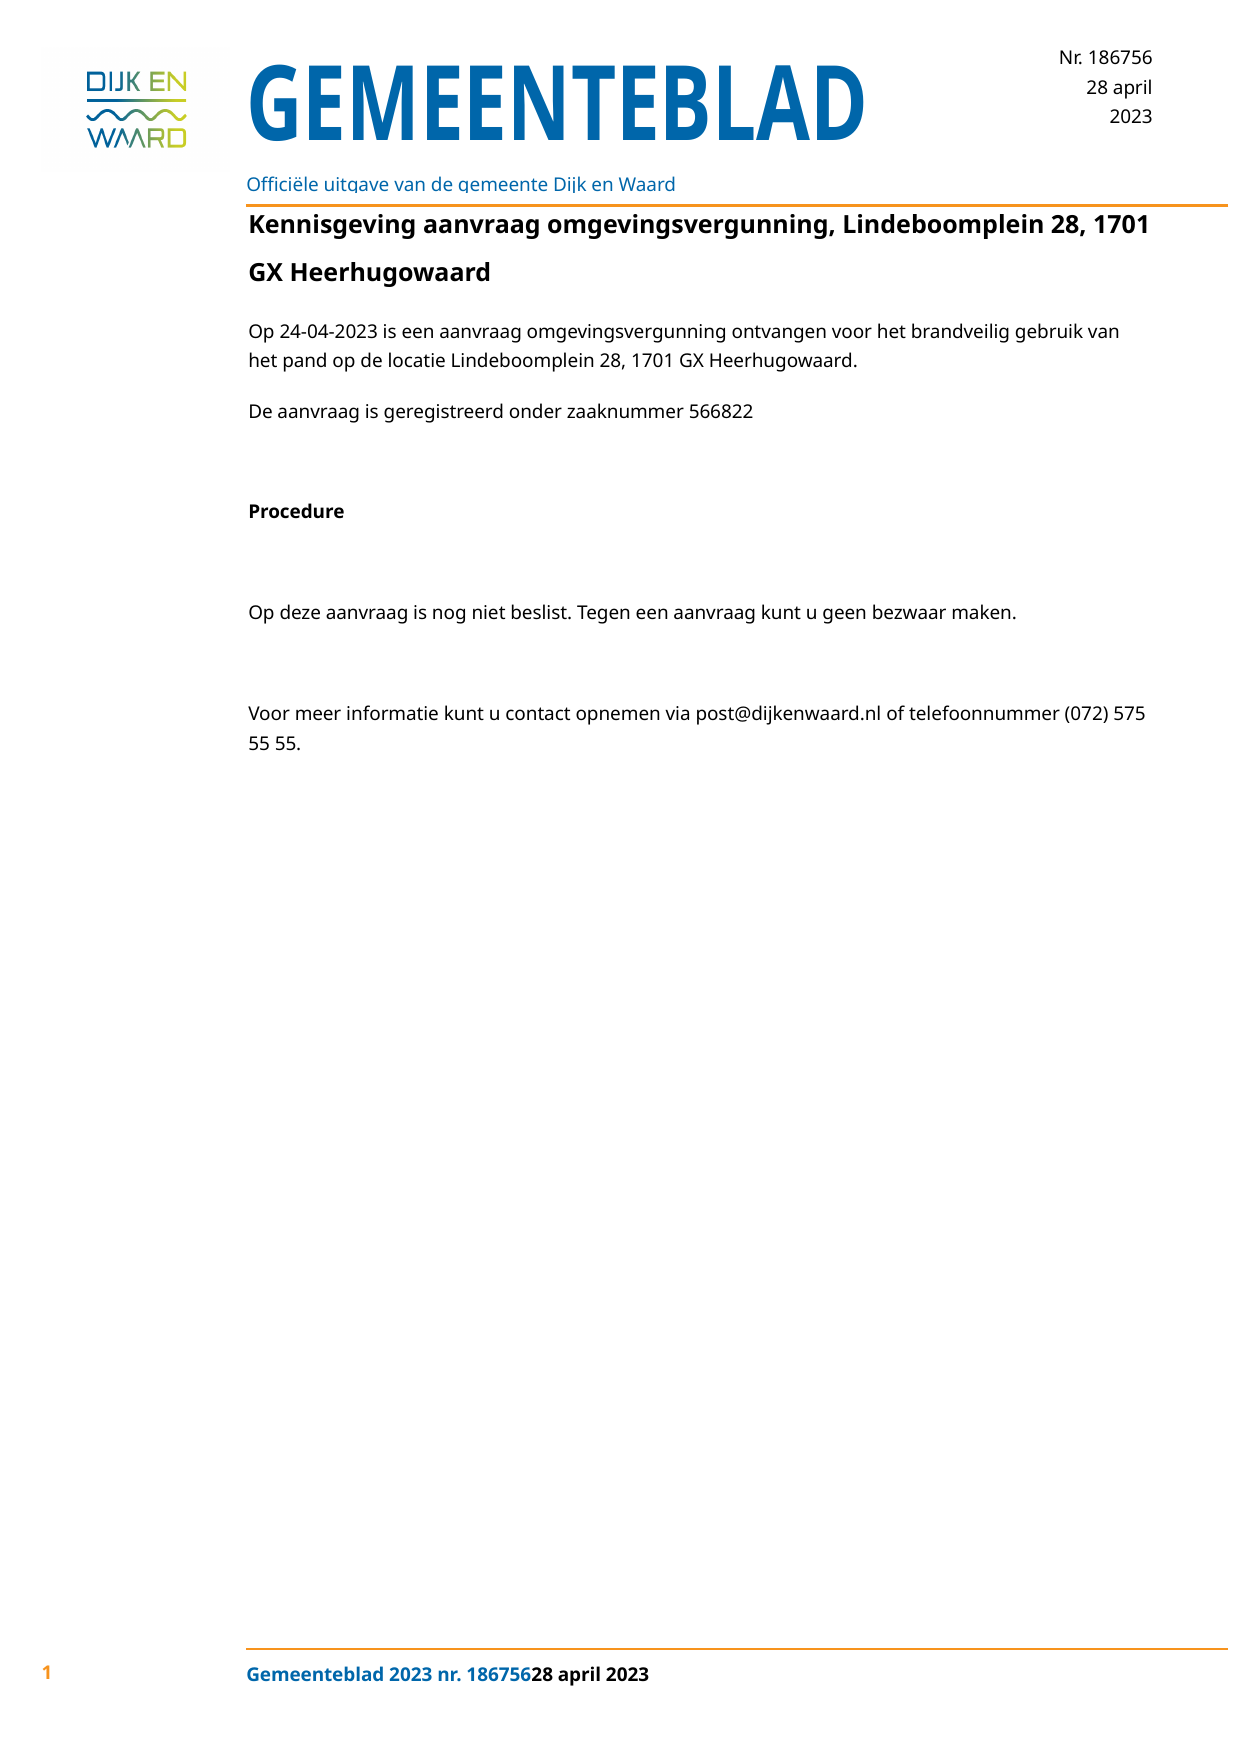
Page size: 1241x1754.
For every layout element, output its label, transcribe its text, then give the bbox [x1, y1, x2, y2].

text Voor meer informatie kunt u contact opnemen via post@dijkenwaard.nl of telefoonnummer (072) 575 55 55. [248, 700, 1152, 756]
picture [41, 47, 231, 172]
text Op 24-04-2023 is een aanvraag omgevingsvergunning ontvangen voor het brandveilig gebruik van het pand op de locatie Lindeboomplein 28, 1701 GX Heerhugowaard. [248, 318, 1152, 373]
text De aanvraag is geregistreerd onder zaaknummer 566822 [248, 398, 1152, 424]
text Procedure [248, 499, 1152, 524]
text Op deze aanvraag is nog niet beslist. Tegen een aanvraag kunt u geen bezwaar maken. [248, 599, 1152, 625]
text Kennisgeving aanvraag omgevingsvergunning, Lindeboomplein 28, 1701 GX Heerhugowaard [248, 207, 1152, 288]
